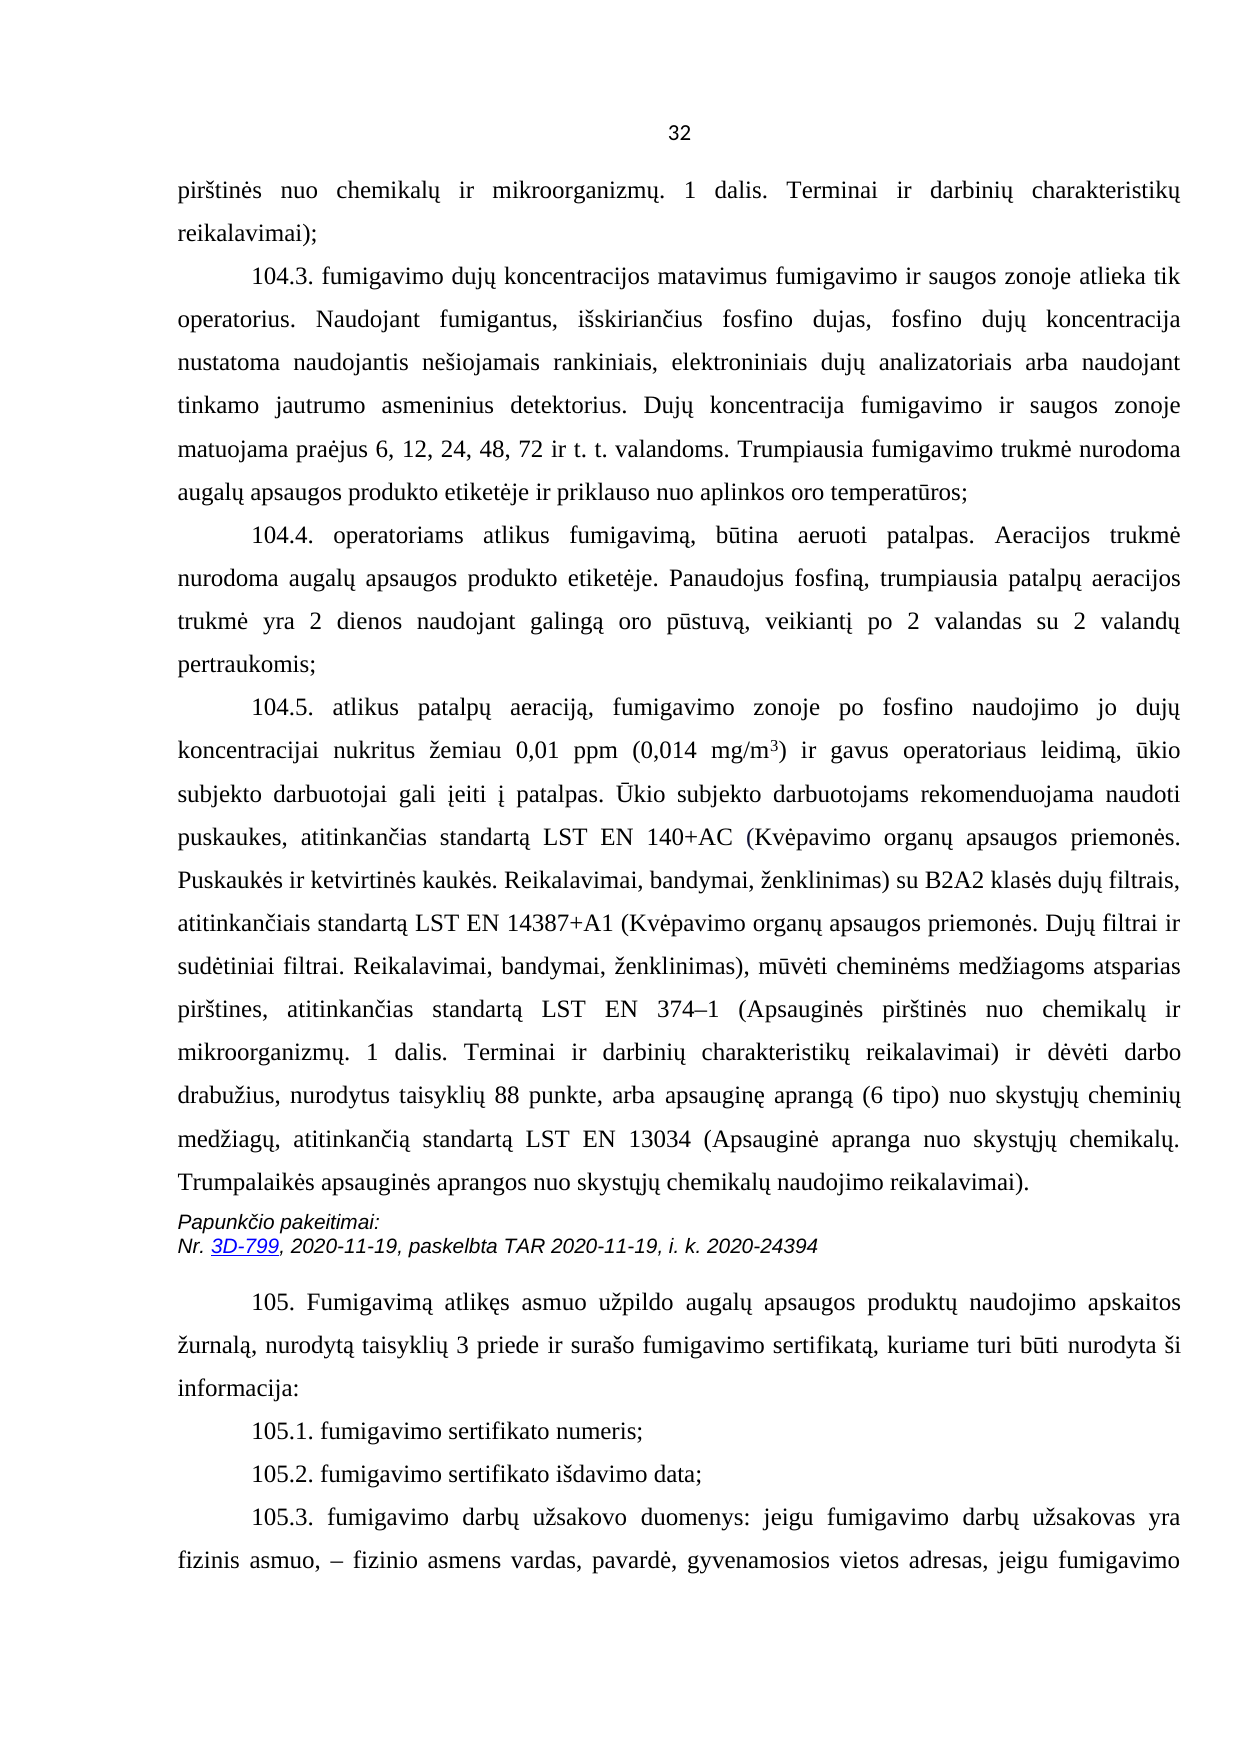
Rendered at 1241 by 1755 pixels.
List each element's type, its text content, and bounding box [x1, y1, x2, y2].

text 105.1. fumigavimo sertifikato numeris; [177, 1416, 1181, 1445]
text 104.4. operatoriams atlikus fumigavimą, būtina aeruoti patalpas. Aeracijos trukmė nurodoma augalų apsaugos produkto etiketėje. Panaudojus fosfiną, trumpiausia patalpų aeracijos trukmė yra 2 dienos naudojant galingą oro pūstuvą, veikiantį po 2 valandas su 2 valandų pertraukomis; [177, 520, 1181, 678]
text Papunkčio pakeitimai: [177, 1210, 1181, 1234]
text 104.5. atlikus patalpų aeraciją, fumigavimo zonoje po fosfino naudojimo jo dujų koncentracijai nukritus žemiau 0,01 ppm (0,014 mg/m3) ir gavus operatoriaus leidimą, ūkio subjekto darbuotojai gali įeiti į patalpas. Ūkio subjekto darbuotojams rekomenduojama naudoti puskaukes, atitinkančias standartą LST EN 140+AC (Kvėpavimo organų apsaugos priemonės. Puskaukės ir ketvirtinės kaukės. Reikalavimai, bandymai, ženklinimas) su B2A2 klasės dujų filtrais, atitinkančiais standartą LST EN 14387+A1 (Kvėpavimo organų apsaugos priemonės. Dujų filtrai ir sudėtiniai filtrai. Reikalavimai, bandymai, ženklinimas), mūvėti cheminėms medžiagoms atsparias pirštines, atitinkančias standartą LST EN 374–1 (Apsauginės pirštinės nuo chemikalų ir mikroorganizmų. 1 dalis. Terminai ir darbinių charakteristikų reikalavimai) ir dėvėti darbo drabužius, nurodytus taisyklių 88 punkte, arba apsauginę aprangą (6 tipo) nuo skystųjų cheminių medžiagų, atitinkančią standartą LST EN 13034 (Apsauginė apranga nuo skystųjų chemikalų. Trumpalaikės apsauginės aprangos nuo skystųjų chemikalų naudojimo reikalavimai). [177, 692, 1181, 1196]
text 105.2. fumigavimo sertifikato išdavimo data; [177, 1459, 1181, 1488]
text Nr. 3D-799, 2020-11-19, paskelbta TAR 2020-11-19, i. k. 2020-24394 [177, 1234, 1181, 1258]
text 104.3. fumigavimo dujų koncentracijos matavimus fumigavimo ir saugos zonoje atlieka tik operatorius. Naudojant fumigantus, išskiriančius fosfino dujas, fosfino dujų koncentracija nustatoma naudojantis nešiojamais rankiniais, elektroniniais dujų analizatoriais arba naudojant tinkamo jautrumo asmeninius detektorius. Dujų koncentracija fumigavimo ir saugos zonoje matuojama praėjus 6, 12, 24, 48, 72 ir t. t. valandoms. Trumpiausia fumigavimo trukmė nurodoma augalų apsaugos produkto etiketėje ir priklauso nuo aplinkos oro temperatūros; [177, 261, 1181, 506]
text pirštinės nuo chemikalų ir mikroorganizmų. 1 dalis. Terminai ir darbinių charakteristikų reikalavimai); [177, 175, 1181, 247]
text 105.3. fumigavimo darbų užsakovo duomenys: jeigu fumigavimo darbų užsakovas yra fizinis asmuo, – fizinio asmens vardas, pavardė, gyvenamosios vietos adresas, jeigu fumigavimo [177, 1502, 1181, 1574]
text 105. Fumigavimą atlikęs asmuo užpildo augalų apsaugos produktų naudojimo apskaitos žurnalą, nurodytą taisyklių 3 priede ir surašo fumigavimo sertifikatą, kuriame turi būti nurodyta ši informacija: [177, 1287, 1181, 1402]
